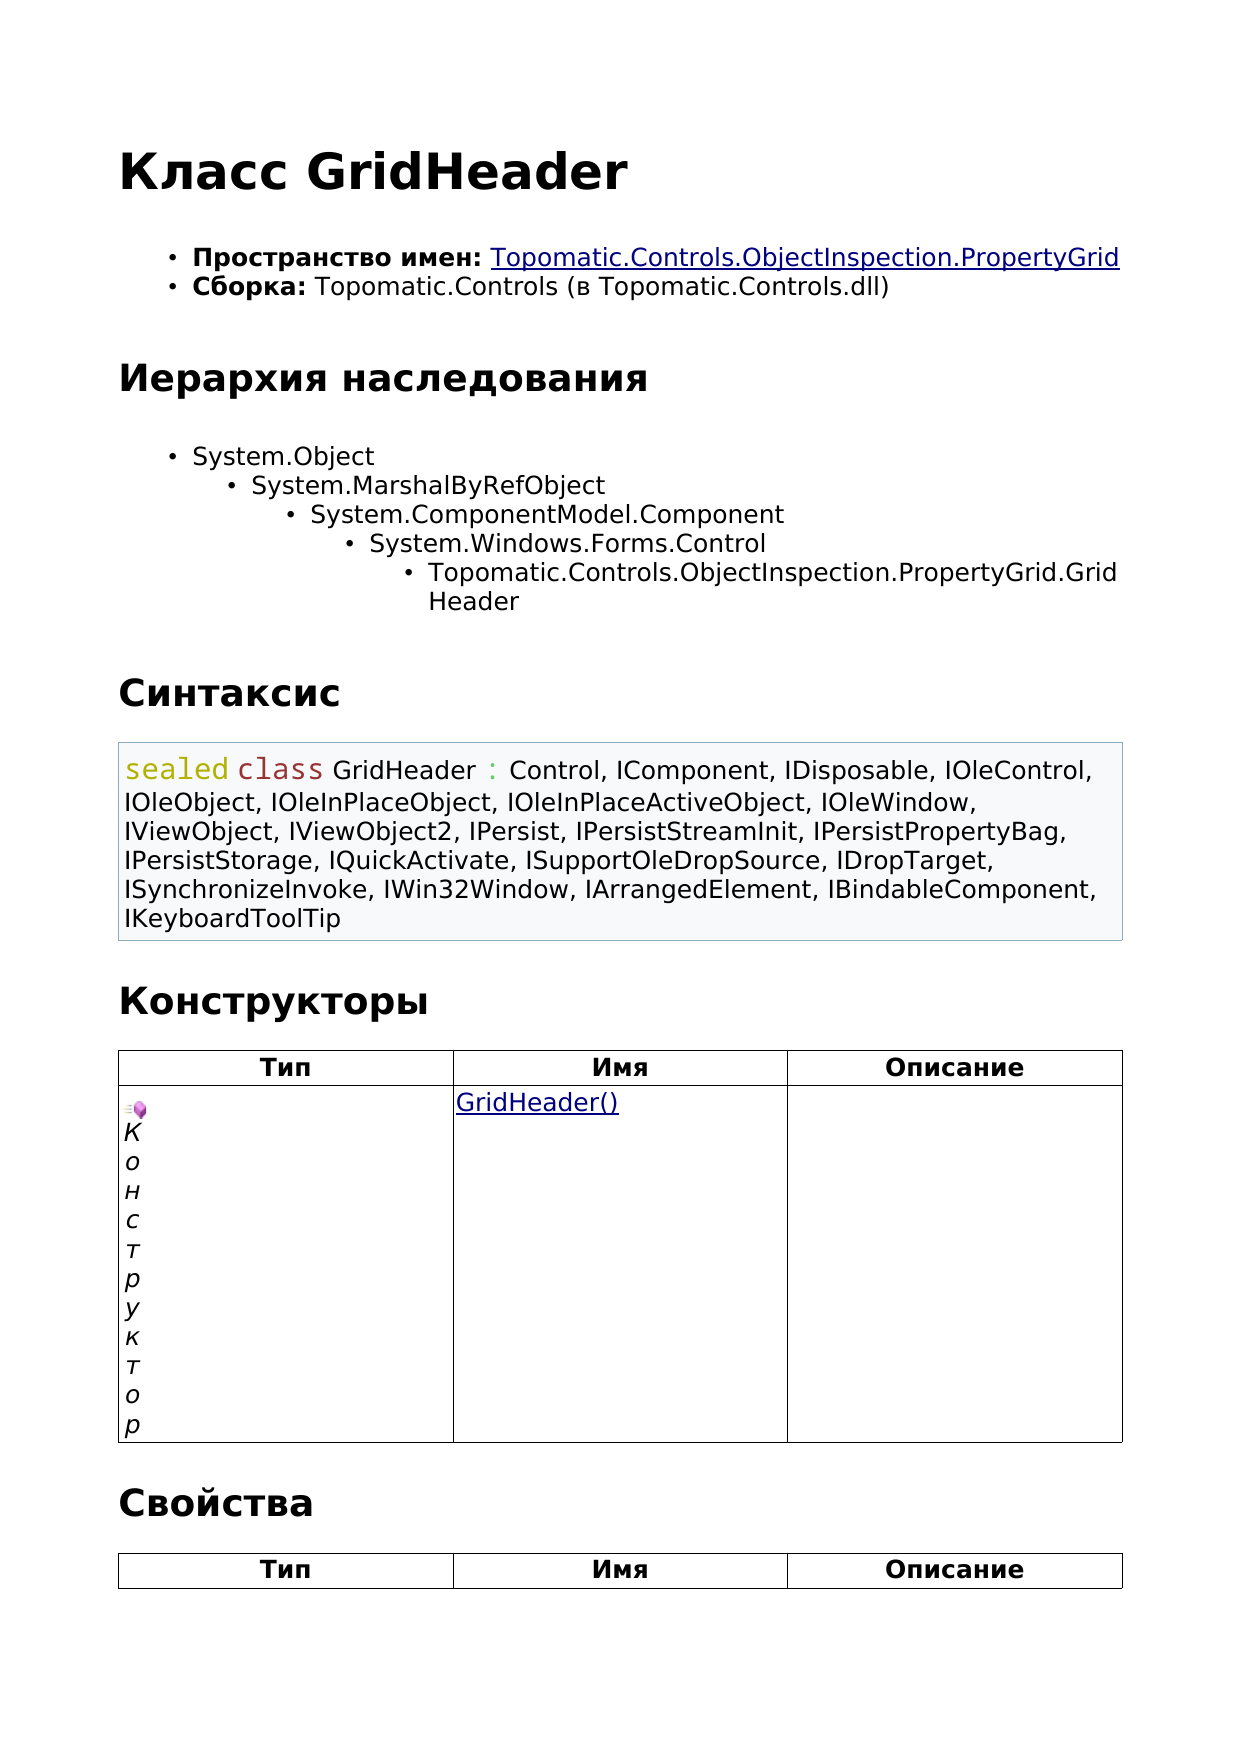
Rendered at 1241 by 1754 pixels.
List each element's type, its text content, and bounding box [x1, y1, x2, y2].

table_header Имя [454, 1554, 787, 1588]
subtitle Конструкторы [118, 979, 1122, 1023]
subtitle Иерархия наследования [118, 356, 1122, 400]
table_header Описание [788, 1554, 1122, 1588]
table_header Описание [788, 1051, 1122, 1085]
subtitle Синтаксис [118, 671, 1122, 715]
list Сборка: Topomatic.Controls (в Topomatic.Controls.dll) [177, 272, 1122, 302]
picture [121, 1101, 147, 1119]
list Topomatic.Controls.ObjectInspection.PropertyGrid.GridHeader [413, 558, 1122, 617]
list System.Windows.Forms.Control [354, 529, 1122, 558]
table_header sealed class GridHeader : Control, IComponent, IDisposable, IOleControl, IOleObject, IOleInPlaceObject, IOleInPlaceActiveObject, IOleWindow, IViewObject, IViewObject2, IPersist, IPersistStreamInit, IPersistPropertyBag, IPersistStorage, IQuickActivate, ISupportOleDropSource, IDropTarget, ISynchronizeInvoke, IWin32Window, IArrangedElement, IBindableComponent, IKeyboardToolTip [119, 743, 1122, 939]
list Пространство имен: Topomatic.Controls.ObjectInspection.PropertyGrid [177, 243, 1122, 272]
subtitle Класс GridHeader [118, 143, 1122, 201]
table_cell [788, 1086, 1122, 1442]
list System.MarshalByRefObject [236, 471, 1122, 500]
table_header Имя [454, 1051, 787, 1085]
table_cell GridHeader() [454, 1086, 787, 1442]
table_header Тип [119, 1554, 453, 1588]
table_cell [119, 1086, 453, 1442]
subtitle Свойства [118, 1482, 1122, 1525]
list System.Object [177, 442, 1122, 471]
table_header Тип [119, 1051, 453, 1085]
list System.ComponentModel.Component [295, 500, 1122, 529]
